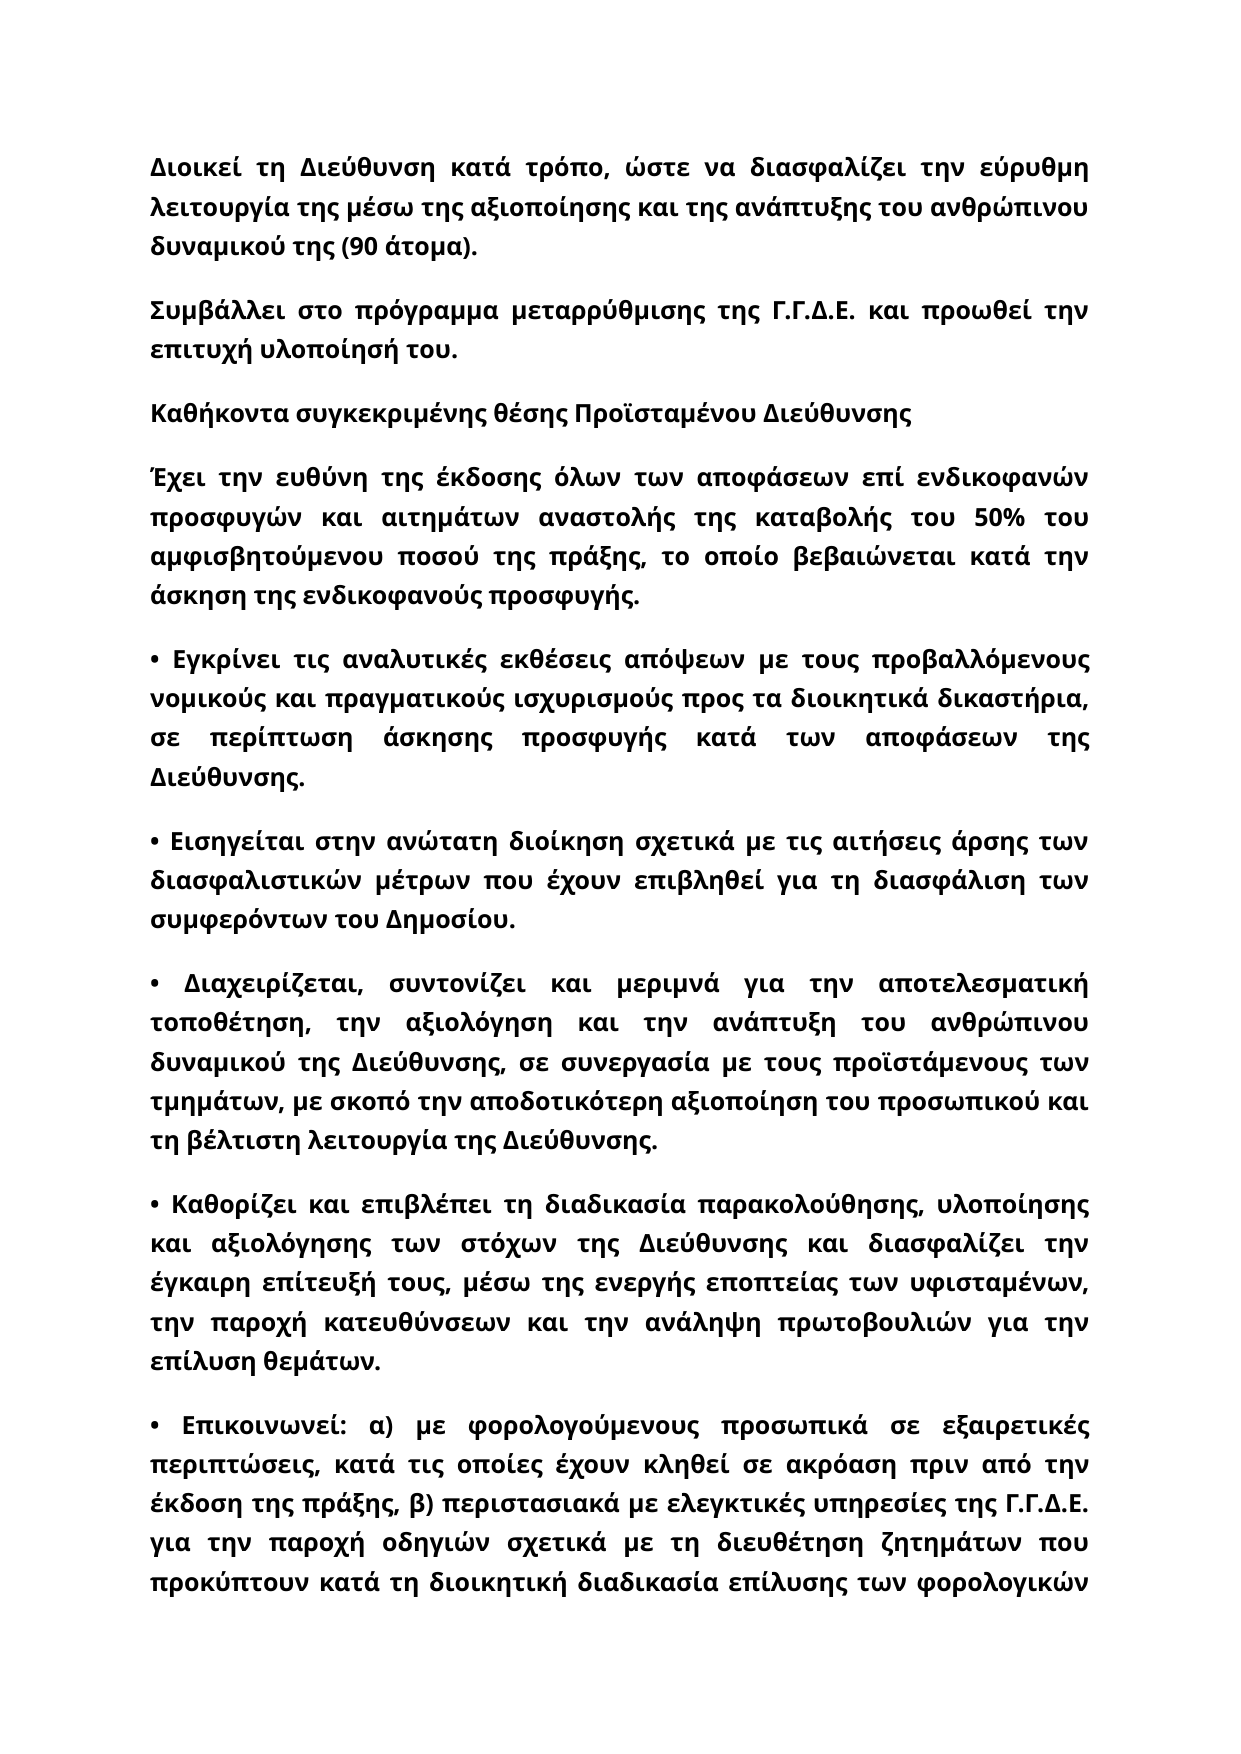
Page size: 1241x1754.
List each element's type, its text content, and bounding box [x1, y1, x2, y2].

text • Καθορίζει και επιβλέπει τη διαδικασία παρακολούθησης, υλοποίησης και αξιολόγησης των στόχων της Διεύθυνσης και διασφαλίζει την έγκαιρη επίτευξή τους, μέσω της ενεργής εποπτείας των υφισταμένων, την παροχή κατευθύνσεων και την ανάληψη πρωτοβουλιών για την επίλυση θεμάτων. [150, 1187, 1090, 1377]
text Διοικεί τη Διεύθυνση κατά τρόπο, ώστε να διασφαλίζει την εύρυθμη λειτουργία της μέσω της αξιοποίησης και της ανάπτυξης του ανθρώπινου δυναμικού της (90 άτομα). [150, 150, 1090, 262]
text • Εισηγείται στην ανώτατη διοίκηση σχετικά με τις αιτήσεις άρσης των διασφαλιστικών μέτρων που έχουν επιβληθεί για τη διασφάλιση των συμφερόντων του Δημοσίου. [150, 823, 1090, 936]
text • Διαχειρίζεται, συντονίζει και μεριμνά για την αποτελεσματική τοποθέτηση, την αξιολόγηση και την ανάπτυξη του ανθρώπινου δυναμικού της Διεύθυνσης, σε συνεργασία με τους προϊστάμενους των τμημάτων, με σκοπό την αποδοτικότερη αξιοποίηση του προσωπικού και τη βέλτιστη λειτουργία της Διεύθυνσης. [150, 966, 1090, 1157]
text Συμβάλλει στο πρόγραμμα μεταρρύθμισης της Γ.Γ.Δ.Ε. και προωθεί την επιτυχή υλοποίησή του. [150, 292, 1090, 366]
text Έχει την ευθύνη της έκδοσης όλων των αποφάσεων επί ενδικοφανών προσφυγών και αιτημάτων αναστολής της καταβολής του 50% του αμφισβητούμενου ποσού της πράξης, το οποίο βεβαιώνεται κατά την άσκηση της ενδικοφανούς προσφυγής. [150, 460, 1090, 612]
text • Εγκρίνει τις αναλυτικές εκθέσεις απόψεων με τους προβαλλόμενους νομικούς και πραγματικούς ισχυρισμούς προς τα διοικητικά δικαστήρια, σε περίπτωση άσκησης προσφυγής κατά των αποφάσεων της Διεύθυνσης. [150, 642, 1090, 793]
text Καθήκοντα συγκεκριμένης θέσης Προϊσταμένου Διεύθυνσης [150, 396, 1090, 430]
text • Επικοινωνεί: α) με φορολογούμενους προσωπικά σε εξαιρετικές περιπτώσεις, κατά τις οποίες έχουν κληθεί σε ακρόαση πριν από την έκδοση της πράξης, β) περιστασιακά με ελεγκτικές υπηρεσίες της Γ.Γ.Δ.Ε. για την παροχή οδηγιών σχετικά με τη διευθέτηση ζητημάτων που προκύπτουν κατά τη διοικητική διαδικασία επίλυσης των φορολογικών [150, 1407, 1090, 1598]
